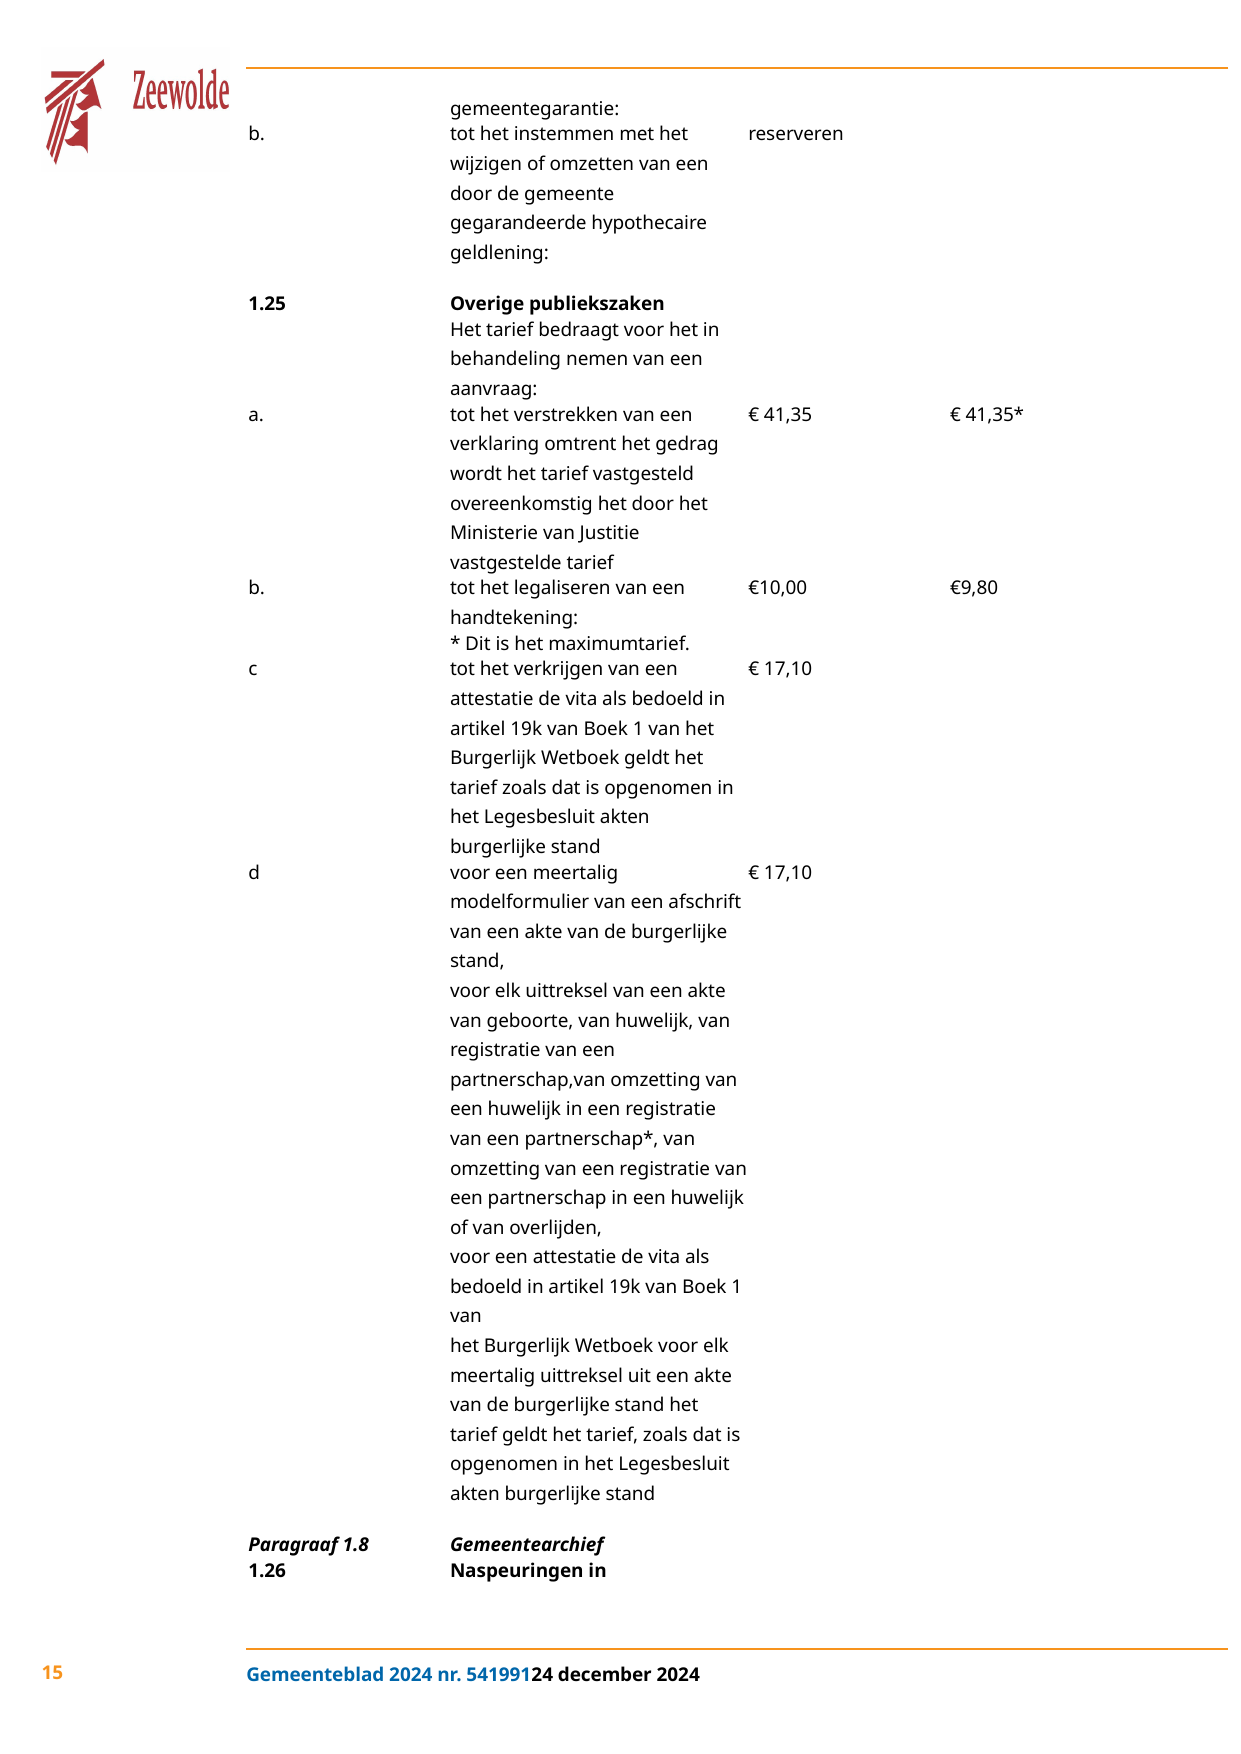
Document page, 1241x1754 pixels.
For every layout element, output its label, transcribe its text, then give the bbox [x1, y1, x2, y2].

table_cell €9,80 [950, 575, 1152, 630]
table_cell [950, 1532, 1152, 1557]
table_cell [248, 1506, 450, 1532]
table_cell [248, 265, 450, 290]
table_cell b. [248, 575, 450, 630]
table_cell [950, 265, 1152, 290]
table_cell € 41,35 [748, 401, 950, 574]
table_cell [950, 1557, 1152, 1583]
table_cell 1.25 [248, 290, 450, 316]
table_cell [450, 265, 748, 290]
table_cell voor een meertalig modelformulier van een afschrift van een akte van de burgerlijke stand, voor elk uittreksel van een akte van geboorte, van huwelijk, van registratie van een partnerschap,van omzetting van een huwelijk in een registratie van een partnerschap*, van omzetting van een registratie van een partnerschap in een huwelijk of van overlijden, voor een attestatie de vita als bedoeld in artikel 19k van Boek 1 van het Burgerlijk Wetboek voor elk meertalig uittreksel uit een akte van de burgerlijke stand het tarief geldt het tarief, zoals dat is opgenomen in het Legesbesluit akten burgerlijke stand [450, 859, 748, 1506]
table_cell € 17,10 [748, 859, 950, 1506]
table_cell a. [248, 401, 450, 574]
table_cell [950, 859, 1152, 1506]
table_cell [950, 1506, 1152, 1532]
table_cell [748, 316, 950, 401]
table_cell [950, 121, 1152, 264]
table_cell [748, 265, 950, 290]
table_cell d [248, 859, 450, 1506]
table_cell tot het verkrijgen van een attestatie de vita als bedoeld in artikel 19k van Boek 1 van het Burgerlijk Wetboek geldt het tarief zoals dat is opgenomen in het Legesbesluit akten burgerlijke stand [450, 656, 748, 859]
table_cell Het tarief bedraagt voor het in behandeling nemen van een aanvraag: [450, 316, 748, 401]
table_cell [950, 290, 1152, 316]
table_cell c [248, 656, 450, 859]
table_cell [748, 1506, 950, 1532]
table_cell [950, 630, 1152, 656]
table_cell [748, 630, 950, 656]
table_cell tot het instemmen met het wijzigen of omzetten van een door de gemeente gegarandeerde hypothecaire geldlening: [450, 121, 748, 264]
table_cell Overige publiekszaken [450, 290, 748, 316]
table_cell * Dit is het maximumtarief. [450, 630, 748, 656]
table_cell [248, 316, 450, 401]
table_cell [248, 95, 450, 121]
table_cell [748, 290, 950, 316]
table_cell € 17,10 [748, 656, 950, 859]
table_cell [748, 1557, 950, 1583]
table_cell Naspeuringen in [450, 1557, 748, 1583]
table_cell € 41,35* [950, 401, 1152, 574]
table_cell reserveren [748, 121, 950, 264]
table_cell [748, 95, 950, 121]
table_cell €10,00 [748, 575, 950, 630]
table_cell Paragraaf 1.8 [248, 1532, 450, 1557]
table_cell [248, 630, 450, 656]
table_cell [950, 316, 1152, 401]
table_cell [950, 95, 1152, 121]
table_cell tot het legaliseren van een handtekening: [450, 575, 748, 630]
table_cell [950, 656, 1152, 859]
table_cell [748, 1532, 950, 1557]
table_cell b. [248, 121, 450, 264]
table_cell Gemeentearchief [450, 1532, 748, 1557]
table_cell tot het verstrekken van een verklaring omtrent het gedrag wordt het tarief vastgesteld overeenkomstig het door het Ministerie van Justitie vastgestelde tarief [450, 401, 748, 574]
picture [41, 47, 231, 172]
table_cell gemeentegarantie: [450, 95, 748, 121]
table_cell 1.26 [248, 1557, 450, 1583]
table_cell [450, 1506, 748, 1532]
